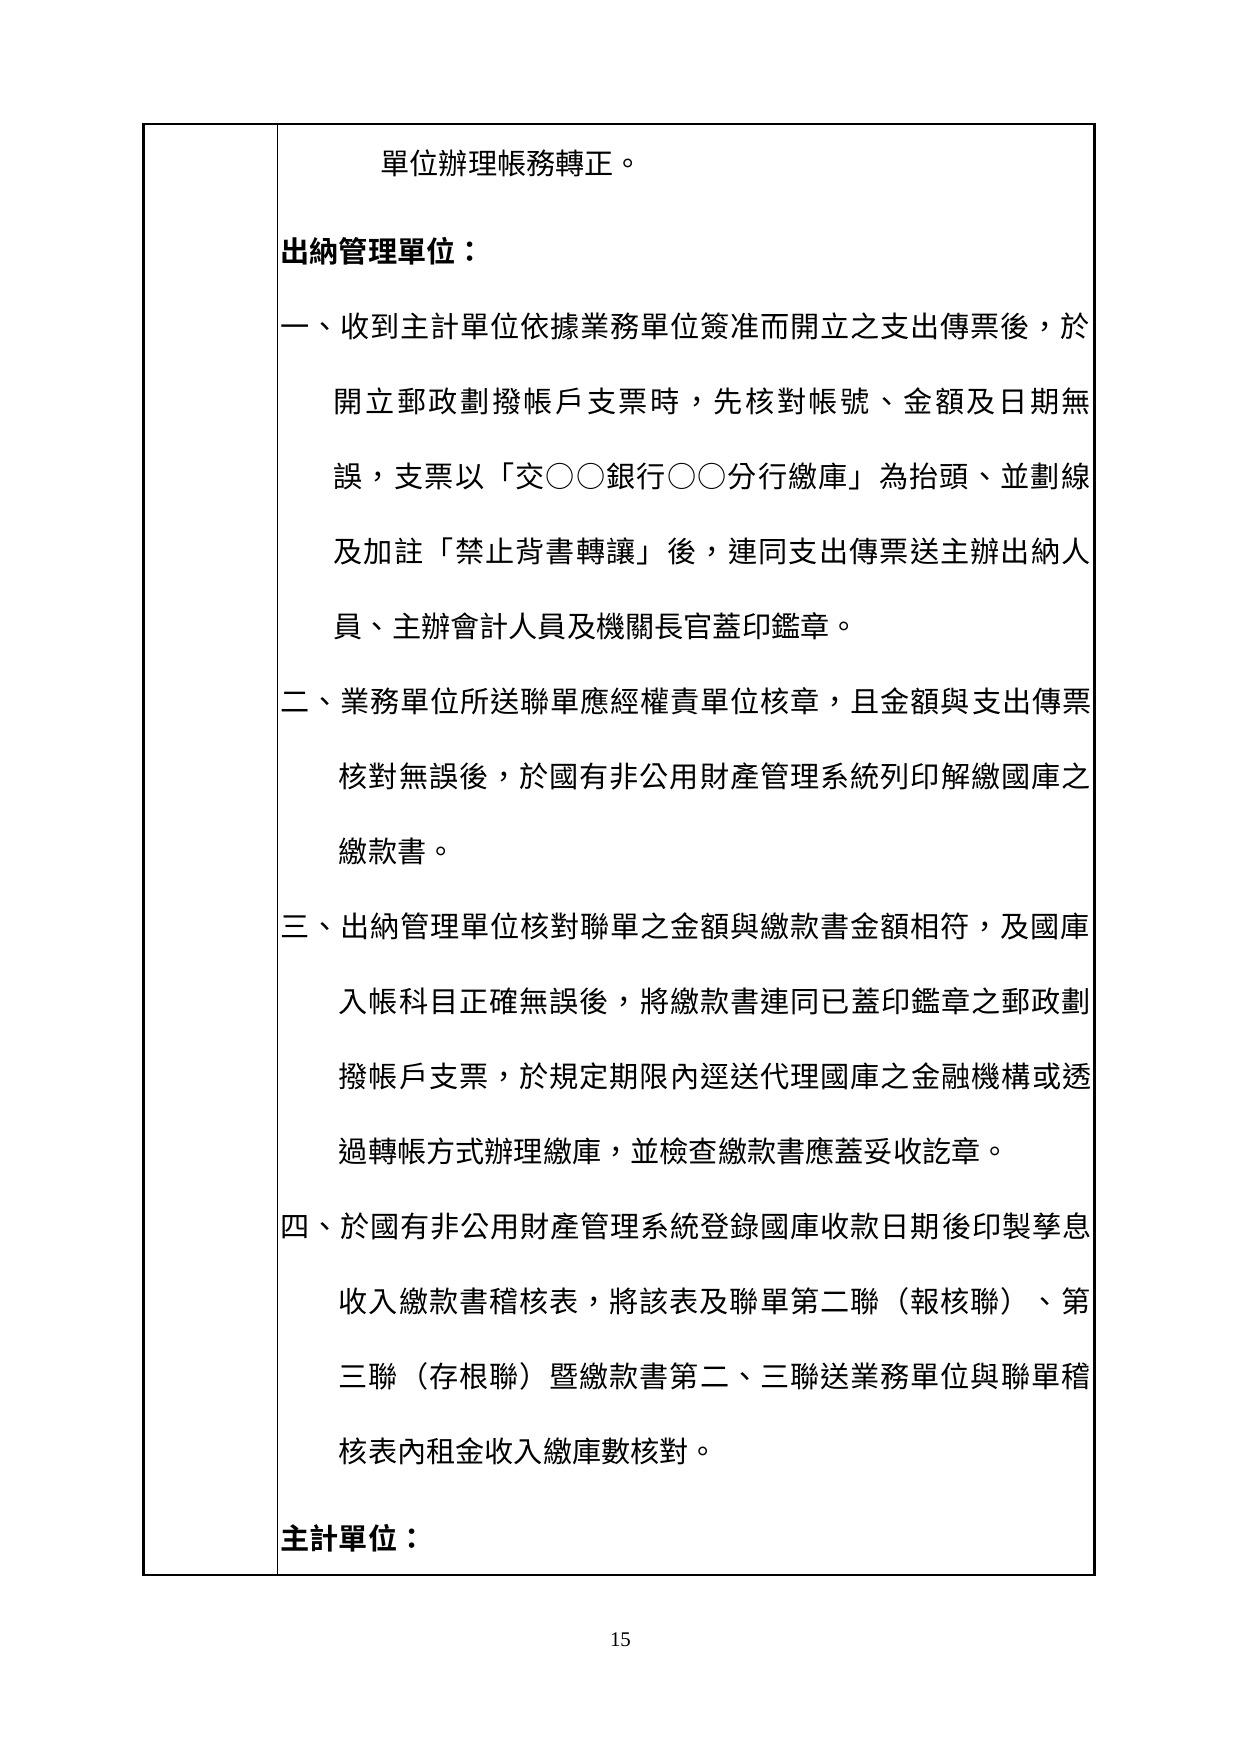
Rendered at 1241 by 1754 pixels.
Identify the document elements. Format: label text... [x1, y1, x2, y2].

table_cell 單位辦理帳務轉正。 出納管理單位： 一、收到主計單位依據業務單位簽准而開立之支出傳票後，於開立郵政劃撥帳戶支票時，先核對帳號、金額及日期無誤，支票以「交○○銀行○○分行繳庫」為抬頭、並劃線及加註「禁止背書轉讓」後，連同支出傳票送主辦出納人員、主辦會計人員及機關長官蓋印鑑章。 二、業務單位所送聯單應經權責單位核章，且金額與支出傳票核對無誤後，於國有非公用財產管理系統列印解繳國庫之繳款書。 三、出納管理單位核對聯單之金額與繳款書金額相符，及國庫入帳科目正確無誤後，將繳款書連同已蓋印鑑章之郵政劃撥帳戶支票，於規定期限內逕送代理國庫之金融機構或透過轉帳方式辦理繳庫，並檢查繳款書應蓋妥收訖章。 四、於國有非公用財產管理系統登錄國庫收款日期後印製孳息收入繳款書稽核表，將該表及聯單第二聯（報核聯）、第三聯（存根聯）暨繳款書第二、三聯送業務單位與聯單稽核表內租金收入繳庫數核對。 主計單位： [278, 125, 1093, 1574]
table_cell [145, 125, 277, 1574]
